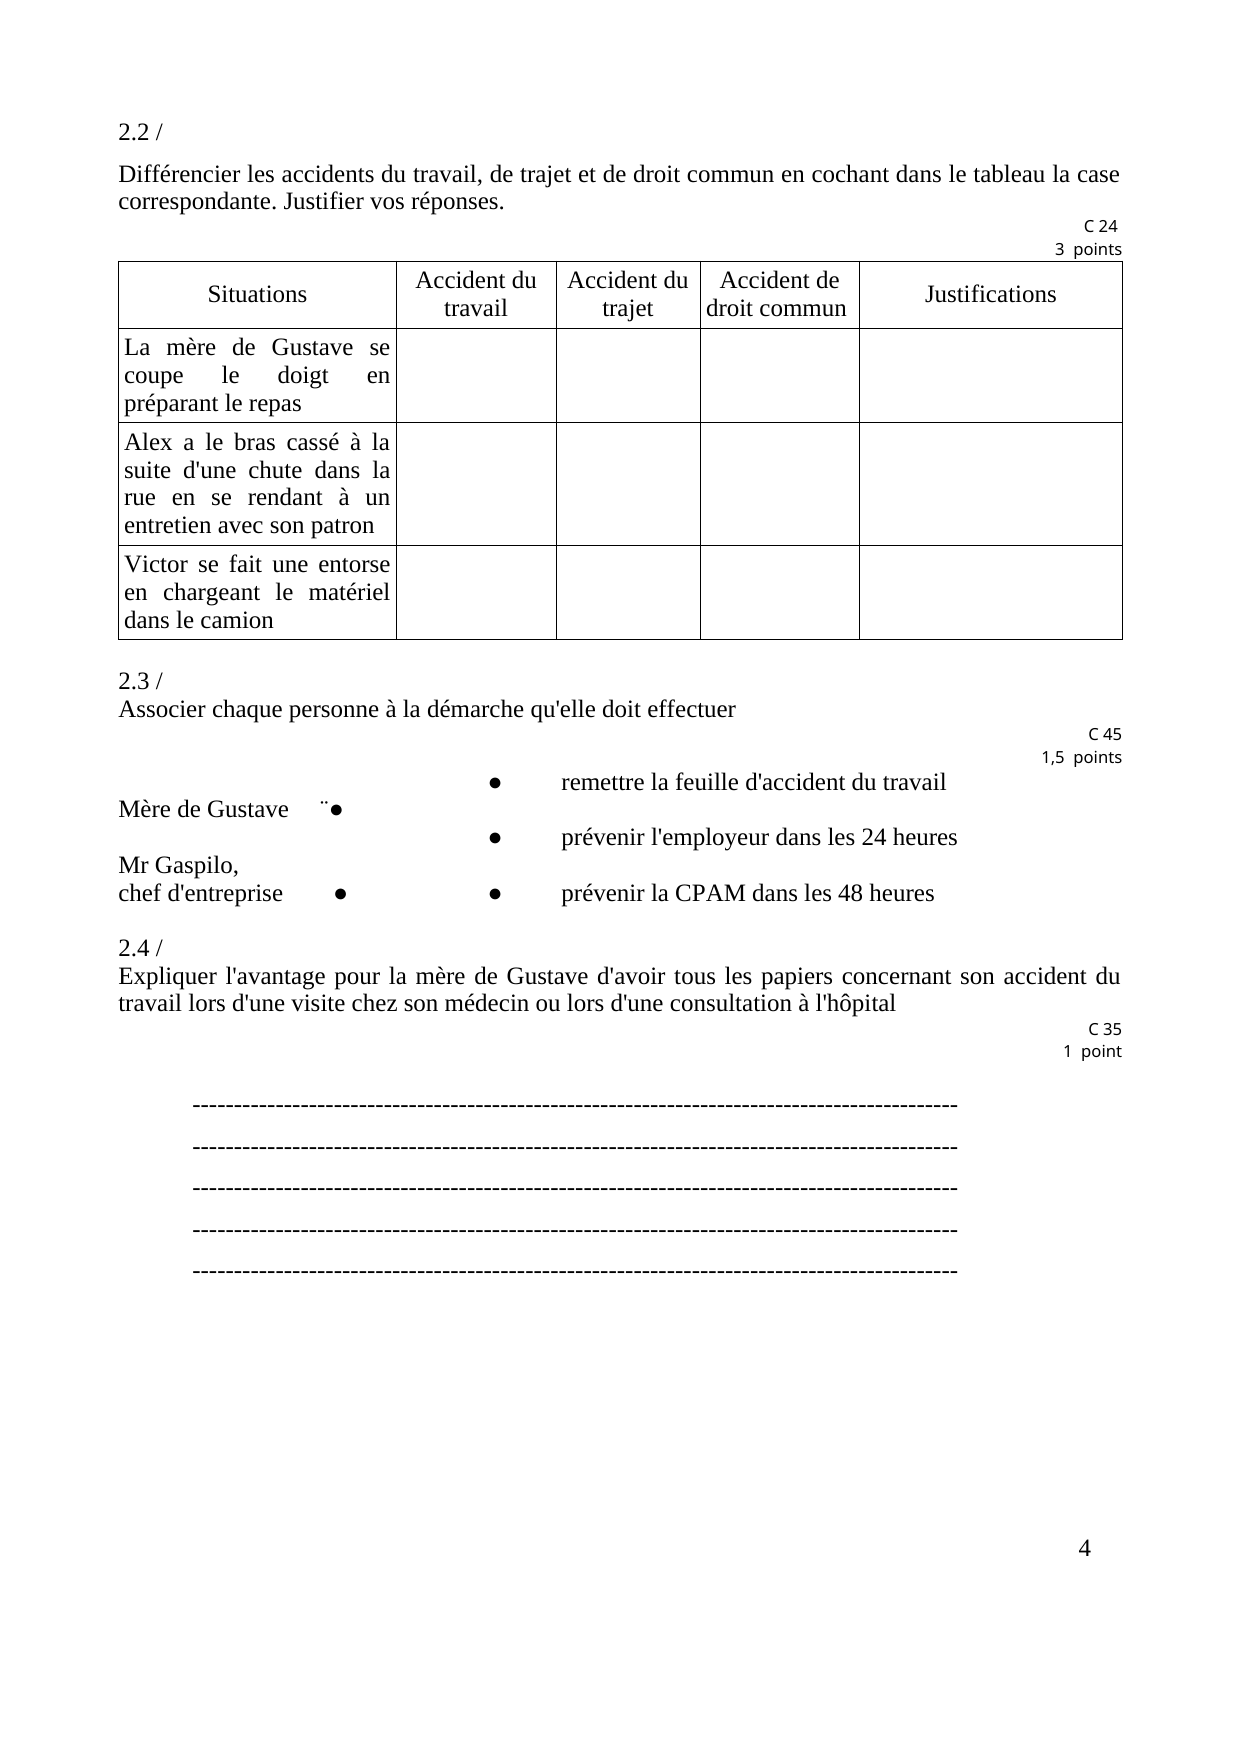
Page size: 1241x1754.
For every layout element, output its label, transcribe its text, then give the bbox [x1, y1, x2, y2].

table_header Accident du trajet [557, 262, 700, 327]
text C 45 [118, 722, 1122, 745]
table_header Situations [119, 262, 396, 327]
text 4 [118, 1534, 1122, 1561]
text chef d'entreprise ● ● prévenir la CPAM dans les 48 heures [118, 879, 1122, 906]
table_cell [860, 423, 1122, 544]
text 2.2 / [118, 118, 1122, 146]
table_cell [701, 329, 859, 422]
table_cell [860, 546, 1122, 639]
table_cell [860, 329, 1122, 422]
text -------------------------------------------------------------------------------------------- [118, 1132, 1122, 1160]
table_cell [557, 546, 700, 639]
text C 35 [118, 1017, 1122, 1040]
table_header Justifications [860, 262, 1122, 327]
table_header Accident de droit commun [701, 262, 859, 327]
table_header Accident du travail [397, 262, 556, 327]
table_cell Alex a le bras cassé à la suite d'une chute dans la rue en se rendant à un entretien avec son patron [119, 423, 396, 544]
text ● remettre la feuille d'accident du travail [118, 768, 1122, 796]
table_cell La mère de Gustave se coupe le doigt en préparant le repas [119, 329, 396, 422]
table_cell [701, 423, 859, 544]
text ● prévenir l'employeur dans les 24 heures [118, 823, 1122, 851]
text Mère de Gustave ¨● [118, 796, 1122, 823]
text Différencier les accidents du travail, de trajet et de droit commun en cochant dans le tableau la case correspondante. Justifier vos réponses. [118, 160, 1122, 215]
table_cell [397, 546, 556, 639]
table_cell [701, 546, 859, 639]
table_cell [557, 329, 700, 422]
table_cell [397, 329, 556, 422]
text Expliquer l'avantage pour la mère de Gustave d'avoir tous les papiers concernant son accident du travail lors d'une visite chez son médecin ou lors d'une consultation à l'hôpital [118, 962, 1122, 1017]
text -------------------------------------------------------------------------------------------- [118, 1215, 1122, 1243]
table_cell Victor se fait une entorse en chargeant le matériel dans le camion [119, 546, 396, 639]
text Associer chaque personne à la démarche qu'elle doit effectuer [118, 695, 1122, 722]
text -------------------------------------------------------------------------------------------- [118, 1173, 1122, 1201]
table_cell [397, 423, 556, 544]
text Mr Gaspilo, [118, 851, 1122, 879]
table_cell [557, 423, 700, 544]
text C 24 [118, 215, 1122, 238]
text -------------------------------------------------------------------------------------------- [118, 1090, 1122, 1118]
text 2.4 / [118, 934, 1122, 962]
text 1,5 points [118, 745, 1122, 768]
text 3 points [118, 238, 1122, 261]
text -------------------------------------------------------------------------------------------- [118, 1257, 1122, 1284]
text 2.3 / [118, 667, 1122, 695]
text 1 point [118, 1040, 1122, 1063]
